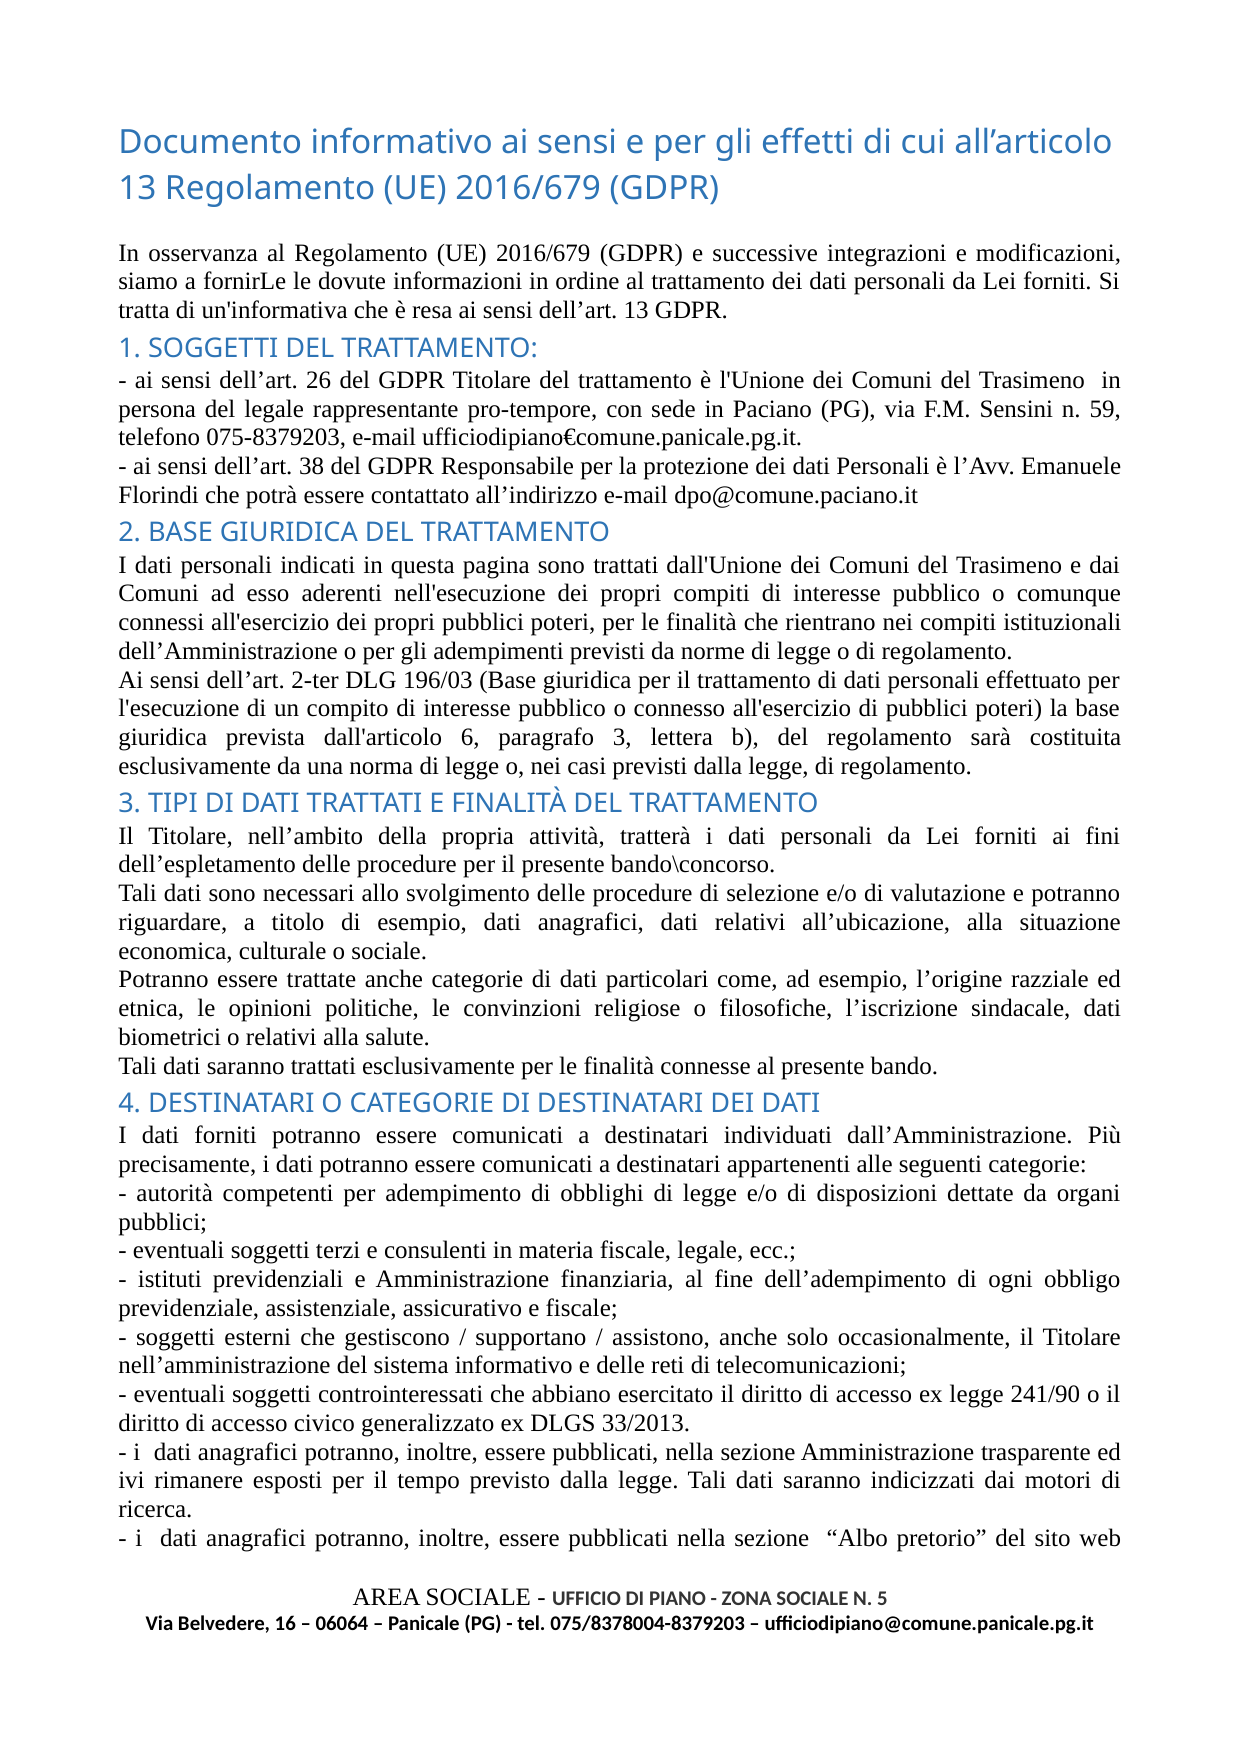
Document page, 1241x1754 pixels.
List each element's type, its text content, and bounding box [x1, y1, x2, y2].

text I dati forniti potranno essere comunicati a destinatari individuati dall’Amministrazione. Più precisamente, i dati potranno essere comunicati a destinatari appartenenti alle seguenti categorie: [118, 1121, 1122, 1178]
text - eventuali soggetti terzi e consulenti in materia fiscale, legale, ecc.; [118, 1236, 1122, 1264]
text - ai sensi dell’art. 38 del GDPR Responsabile per la protezione dei dati Personali è l’Avv. Emanuele Florindi che potrà essere contattato all’indirizzo e-mail dpo@comune.paciano.it [118, 451, 1122, 509]
text Il Titolare, nell’ambito della propria attività, tratterà i dati personali da Lei forniti ai fini dell’espletamento delle procedure per il presente bando\concorso. [118, 821, 1122, 878]
text In osservanza al Regolamento (UE) 2016/679 (GDPR) e successive integrazioni e modificazioni, siamo a fornirLe le dovute informazioni in ordine al trattamento dei dati personali da Lei forniti. Si tratta di un'informativa che è resa ai sensi dell’art. 13 GDPR. [118, 238, 1122, 324]
text - ai sensi dell’art. 26 del GDPR Titolare del trattamento è l'Unione dei Comuni del Trasimeno in persona del legale rappresentante pro-tempore, con sede in Paciano (PG), via F.M. Sensini n. 59, telefono 075-8379203, e-mail ufficiodipiano€comune.panicale.pg.it. [118, 365, 1122, 451]
text - eventuali soggetti controinteressati che abbiano esercitato il diritto di accesso ex legge 241/90 o il diritto di accesso civico generalizzato ex DLGS 33/2013. [118, 1379, 1122, 1437]
text - i dati anagrafici potranno, inoltre, essere pubblicati, nella sezione Amministrazione trasparente ed ivi rimanere esposti per il tempo previsto dalla legge. Tali dati saranno indicizzati dai motori di ricerca. [118, 1437, 1122, 1523]
text Tali dati sono necessari allo svolgimento delle procedure di selezione e/o di valutazione e potranno riguardare, a titolo di esempio, dati anagrafici, dati relativi all’ubicazione, alla situazione economica, culturale o sociale. [118, 878, 1122, 964]
text - soggetti esterni che gestiscono / supportano / assistono, anche solo occasionalmente, il Titolare nell’amministrazione del sistema informativo e delle reti di telecomunicazioni; [118, 1322, 1122, 1379]
subtitle 4. DESTINATARI O CATEGORIE DI DESTINATARI DEI DATI [118, 1084, 1122, 1121]
subtitle 2. BASE GIURIDICA DEL TRATTAMENTO [118, 513, 1122, 550]
subtitle 3. TIPI DI DATI TRATTATI E FINALITÀ DEL TRATTAMENTO [118, 784, 1122, 821]
text - i dati anagrafici potranno, inoltre, essere pubblicati nella sezione “Albo pretorio” del sito web [118, 1523, 1122, 1552]
text Potranno essere trattate anche categorie di dati particolari come, ad esempio, l’origine razziale ed etnica, le opinioni politiche, le convinzioni religiose o filosofiche, l’iscrizione sindacale, dati biometrici o relativi alla salute. [118, 964, 1122, 1051]
text - istituti previdenziali e Amministrazione finanziaria, al fine dell’adempimento di ogni obbligo previdenziale, assistenziale, assicurativo e fiscale; [118, 1264, 1122, 1322]
subtitle Documento informativo ai sensi e per gli effetti di cui all’articolo 13 Regolamento (UE) 2016/679 (GDPR) [118, 118, 1122, 209]
text Ai sensi dell’art. 2-ter DLG 196/03 (Base giuridica per il trattamento di dati personali effettuato per l'esecuzione di un compito di interesse pubblico o connesso all'esercizio di pubblici poteri) la base giuridica prevista dall'articolo 6, paragrafo 3, lettera b), del regolamento sarà costituita esclusivamente da una norma di legge o, nei casi previsti dalla legge, di regolamento. [118, 665, 1122, 780]
text I dati personali indicati in questa pagina sono trattati dall'Unione dei Comuni del Trasimeno e dai Comuni ad esso aderenti nell'esecuzione dei propri compiti di interesse pubblico o comunque connessi all'esercizio dei propri pubblici poteri, per le finalità che rientrano nei compiti istituzionali dell’Amministrazione o per gli adempimenti previsti da norme di legge o di regolamento. [118, 550, 1122, 665]
text Tali dati saranno trattati esclusivamente per le finalità connesse al presente bando. [118, 1051, 1122, 1079]
text - autorità competenti per adempimento di obblighi di legge e/o di disposizioni dettate da organi pubblici; [118, 1178, 1122, 1236]
subtitle 1. SOGGETTI DEL TRATTAMENTO: [118, 328, 1122, 365]
